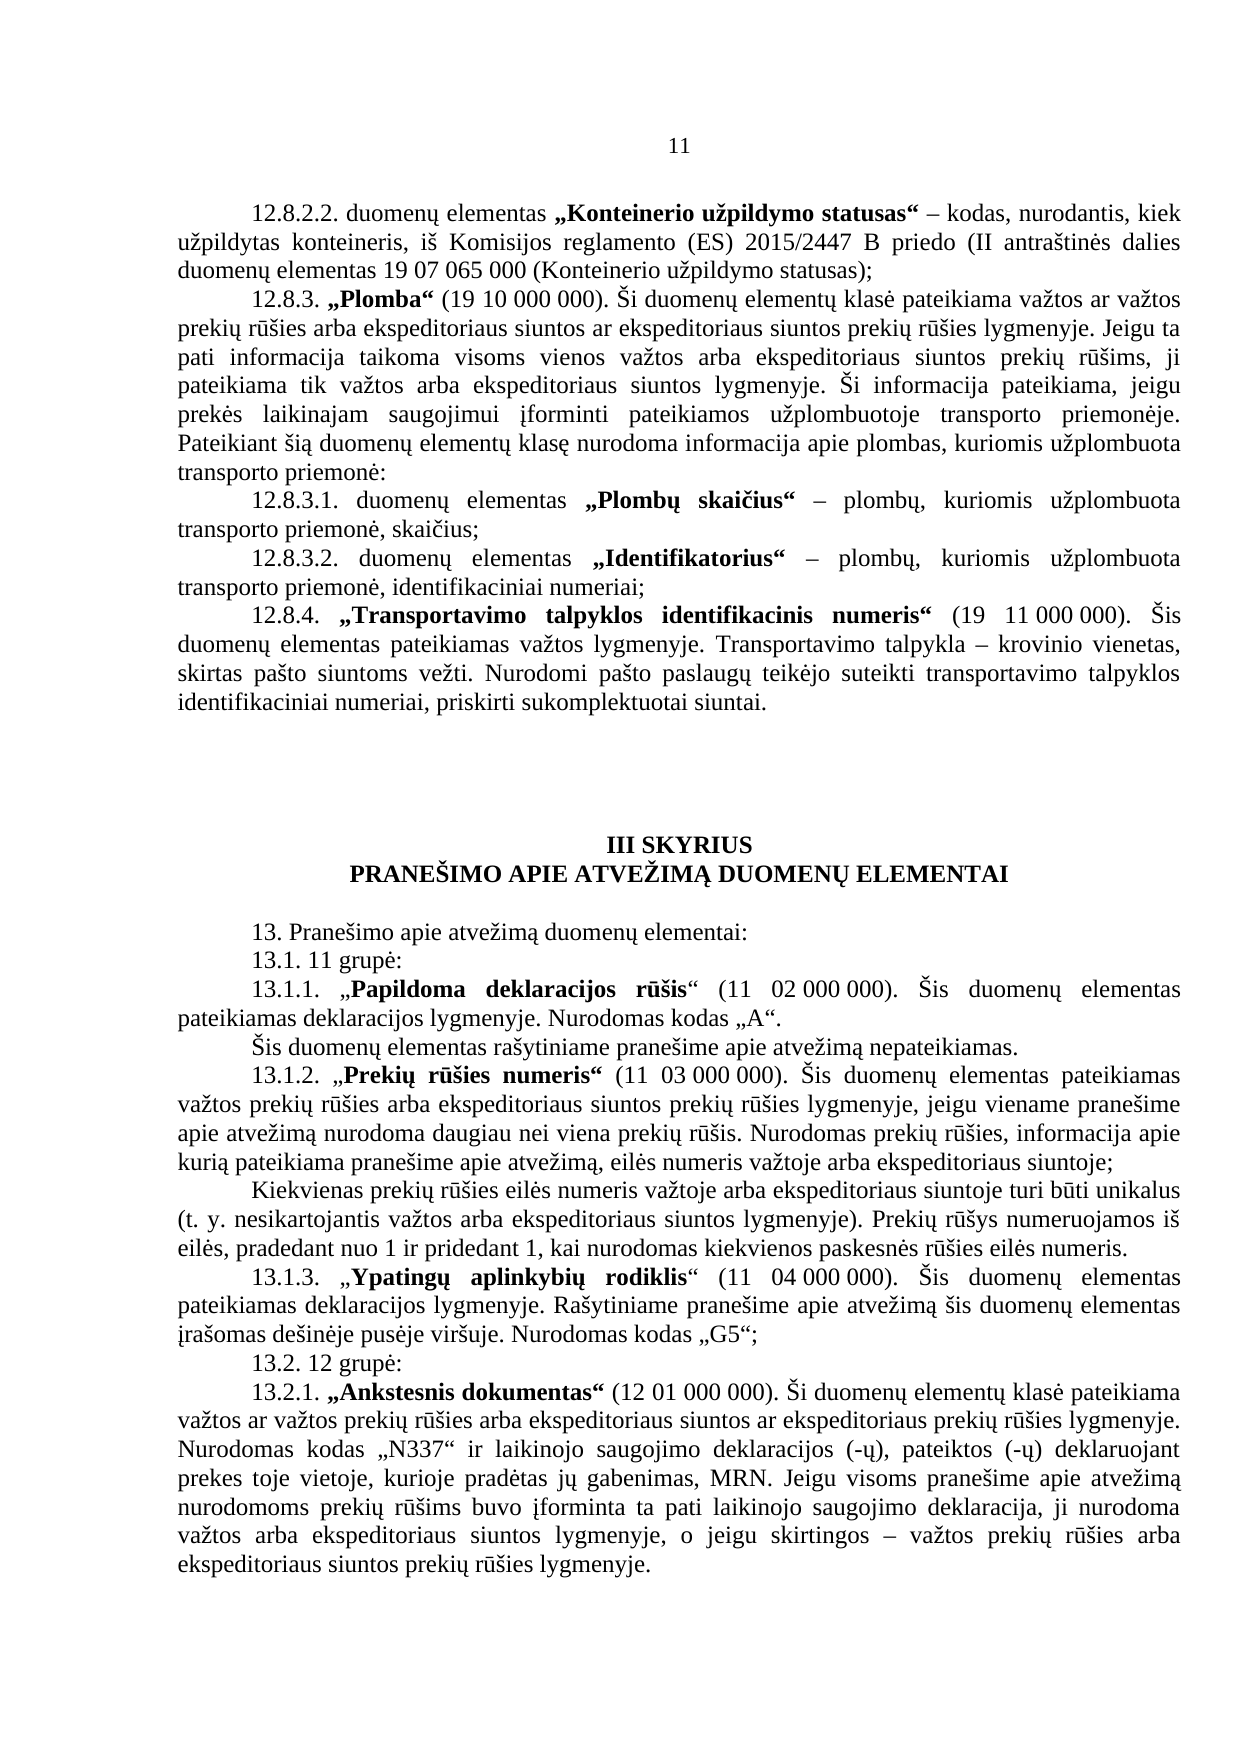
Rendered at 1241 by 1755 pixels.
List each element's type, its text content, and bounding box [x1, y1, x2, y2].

text 13.1.3. „Ypatingų aplinkybių rodiklis“ (11 04 000 000). Šis duomenų elementas pateikiamas deklaracijos lygmenyje. Rašytiniame pranešime apie atvežimą šis duomenų elementas įrašomas dešinėje pusėje viršuje. Nurodomas kodas „G5“; [177, 1262, 1181, 1348]
text 13.2.1. „Ankstesnis dokumentas“ (12 01 000 000). Ši duomenų elementų klasė pateikiama važtos ar važtos prekių rūšies arba ekspeditoriaus siuntos ar ekspeditoriaus prekių rūšies lygmenyje. Nurodomas kodas „N337“ ir laikinojo saugojimo deklaracijos (-ų), pateiktos (-ų) deklaruojant prekes toje vietoje, kurioje pradėtas jų gabenimas, MRN. Jeigu visoms pranešime apie atvežimą nurodomoms prekių rūšims buvo įforminta ta pati laikinojo saugojimo deklaracija, ji nurodoma važtos arba ekspeditoriaus siuntos lygmenyje, o jeigu skirtingos – važtos prekių rūšies arba ekspeditoriaus siuntos prekių rūšies lygmenyje. [177, 1377, 1181, 1578]
text 12.8.3.1. duomenų elementas „Plombų skaičius“ – plombų, kuriomis užplombuota transporto priemonė, skaičius; [177, 486, 1181, 543]
text 13.1. 11 grupė: [177, 946, 1181, 974]
text 12.8.4. „Transportavimo talpyklos identifikacinis numeris“ (19 11 000 000). Šis duomenų elementas pateikiamas važtos lygmenyje. Transportavimo talpykla – krovinio vienetas, skirtas pašto siuntoms vežti. Nurodomi pašto paslaugų teikėjo suteikti transportavimo talpyklos identifikaciniai numeriai, priskirti sukomplektuotai siuntai. [177, 601, 1181, 716]
text 12.8.2.2. duomenų elementas „Konteinerio užpildymo statusas“ – kodas, nurodantis, kiek užpildytas konteineris, iš Komisijos reglamento (ES) 2015/2447 B priedo (II antraštinės dalies duomenų elementas 19 07 065 000 (Konteinerio užpildymo statusas); [177, 198, 1181, 284]
text Kiekvienas prekių rūšies eilės numeris važtoje arba ekspeditoriaus siuntoje turi būti unikalus (t. y. nesikartojantis važtos arba ekspeditoriaus siuntos lygmenyje). Prekių rūšys numeruojamos iš eilės, pradedant nuo 1 ir pridedant 1, kai nurodomas kiekvienos paskesnės rūšies eilės numeris. [177, 1176, 1181, 1262]
text 13.1.2. „Prekių rūšies numeris“ (11 03 000 000). Šis duomenų elementas pateikiamas važtos prekių rūšies arba ekspeditoriaus siuntos prekių rūšies lygmenyje, jeigu viename pranešime apie atvežimą nurodoma daugiau nei viena prekių rūšis. Nurodomas prekių rūšies, informacija apie kurią pateikiama pranešime apie atvežimą, eilės numeris važtoje arba ekspeditoriaus siuntoje; [177, 1061, 1181, 1176]
text III SKYRIUS [177, 831, 1181, 859]
text 13. Pranešimo apie atvežimą duomenų elementai: [177, 917, 1181, 946]
text Šis duomenų elementas rašytiniame pranešime apie atvežimą nepateikiamas. [177, 1032, 1181, 1061]
text 13.2. 12 grupė: [177, 1348, 1181, 1377]
text PRANEŠIMO APIE ATVEŽIMĄ DUOMENŲ ELEMENTAI [177, 859, 1181, 888]
text 12.8.3. „Plomba“ (19 10 000 000). Ši duomenų elementų klasė pateikiama važtos ar važtos prekių rūšies arba ekspeditoriaus siuntos ar ekspeditoriaus siuntos prekių rūšies lygmenyje. Jeigu ta pati informacija taikoma visoms vienos važtos arba ekspeditoriaus siuntos prekių rūšims, ji pateikiama tik važtos arba ekspeditoriaus siuntos lygmenyje. Ši informacija pateikiama, jeigu prekės laikinajam saugojimui įforminti pateikiamos užplombuotoje transporto priemonėje. Pateikiant šią duomenų elementų klasę nurodoma informacija apie plombas, kuriomis užplombuota transporto priemonė: [177, 284, 1181, 486]
text 13.1.1. „Papildoma deklaracijos rūšis“ (11 02 000 000). Šis duomenų elementas pateikiamas deklaracijos lygmenyje. Nurodomas kodas „A“. [177, 974, 1181, 1032]
text 12.8.3.2. duomenų elementas „Identifikatorius“ – plombų, kuriomis užplombuota transporto priemonė, identifikaciniai numeriai; [177, 543, 1181, 601]
